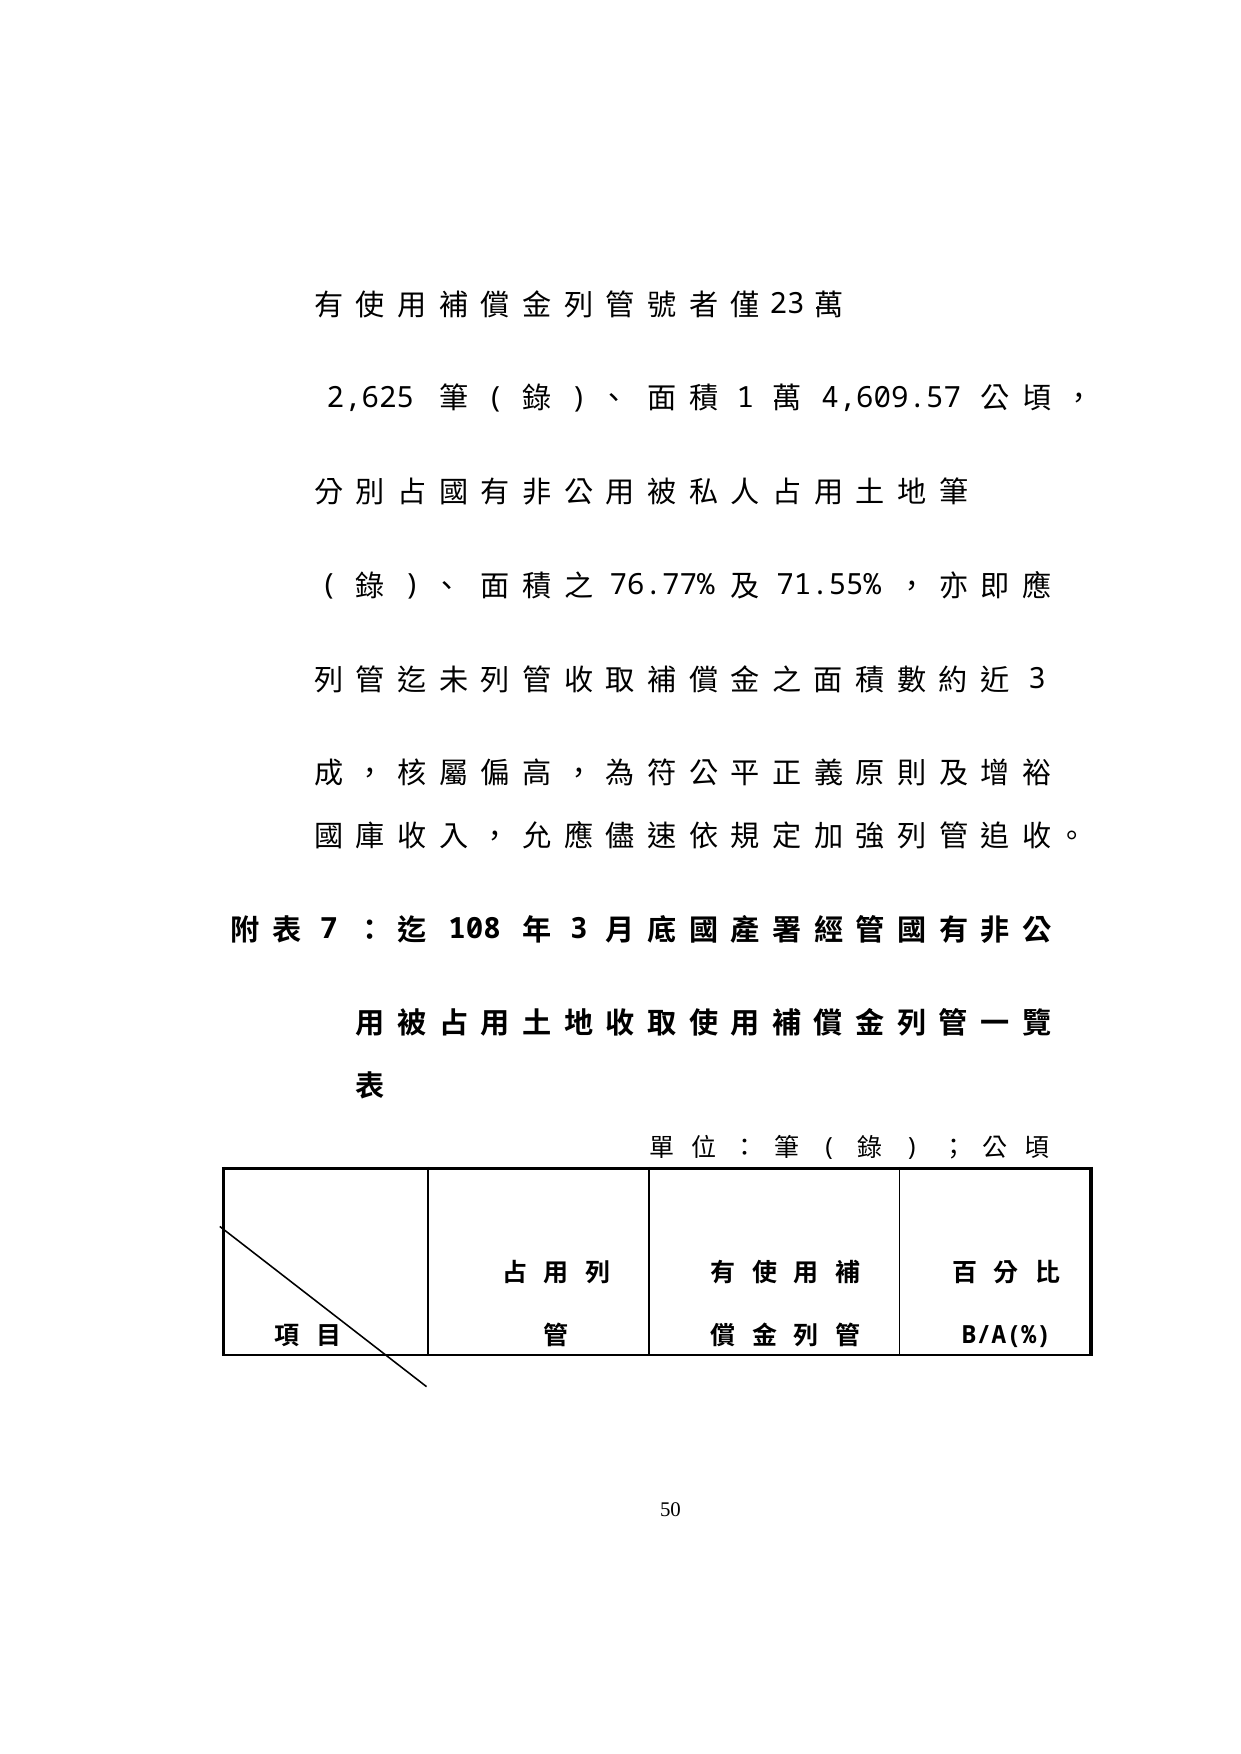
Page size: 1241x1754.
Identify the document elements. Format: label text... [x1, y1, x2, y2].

text 依「國有非公用不動產被占用處理要點」第6點規定：「占用期間使用補償金，按占用情形依附表基準向實際占用人追收。占用人如未於限繳期限內繳納者，應依民法第229條第1項請求其支付自繳納期限屆滿後至實際繳交之日之遲延利息。…」復依民法第126條規定：「利息、紅利、租金、贍養費、退職金及其他1年或不及1年之定期給付債權，其各期給付請求權，因5年間不行使而消滅。」惟據該署提供迄108年3月底止國產署經管國有非公用被占用土地收取使用補償金列管情形一覽表(詳附表7)顯示，迄108年3月底該署經管國有非公用被私人占用土地計30萬2,996筆(錄)、面積2萬419公頃，有使用補償金列管號者僅23萬2,625筆(錄)、面積1萬4,609.57公頃，分別占國有非公用被私人占用土地筆(錄)、面積之76.77%及71.55%，亦即應列管迄未列管收取補償金之面積數約近3成，核屬偏高，為符公平正義原則及增裕國庫收入，允應儘速依規定加強列管追收。 [271, 229, 1058, 854]
text 單位：筆(錄)；公頃 [271, 1104, 1058, 1167]
table_header 百分比B/A(%) [900, 1170, 1089, 1354]
table_header 項目 [225, 1170, 427, 1354]
table_header 有使用補償金列管 [650, 1170, 899, 1354]
text 附表7：迄108年3月底國產署經管國有非公用被占用土地收取使用補償金列管一覽表 [207, 854, 1058, 1104]
table_header 占用列管 [429, 1170, 648, 1354]
